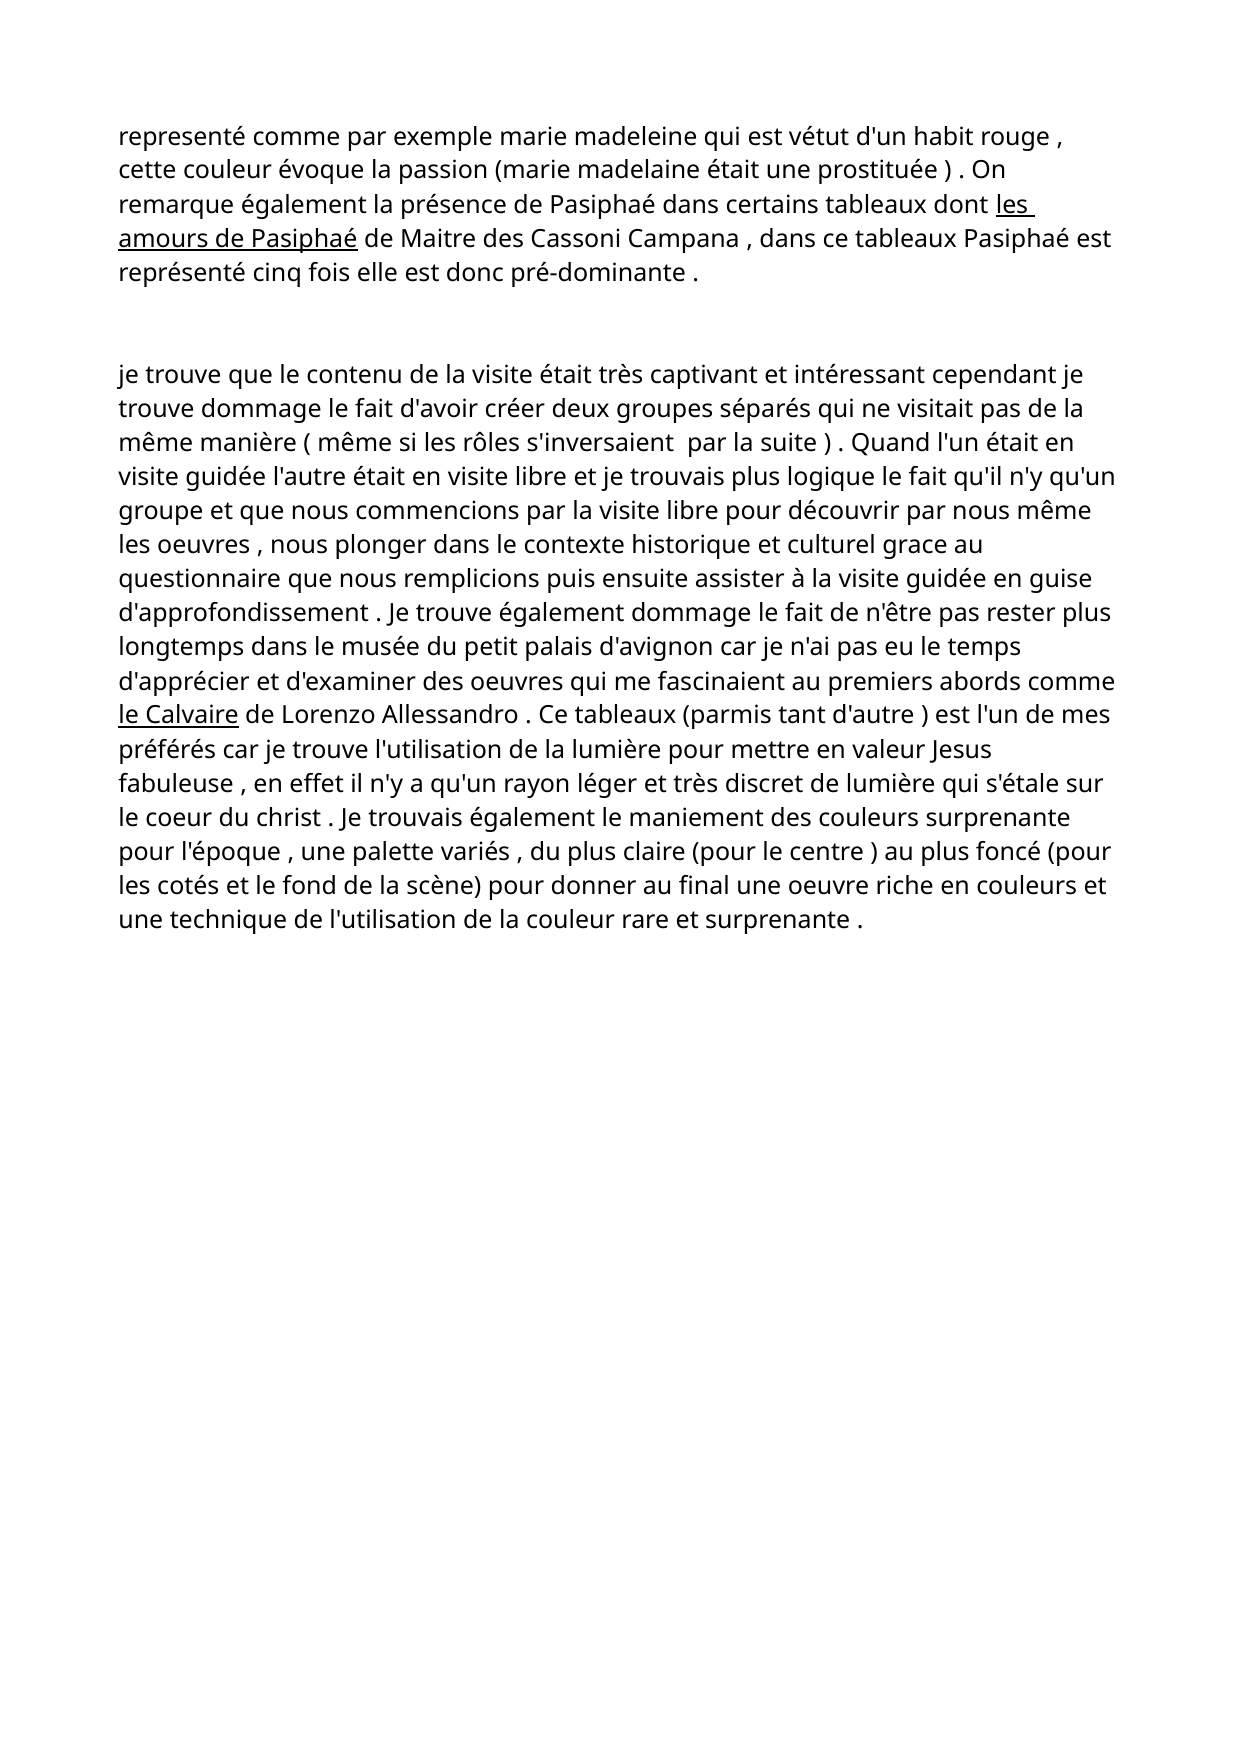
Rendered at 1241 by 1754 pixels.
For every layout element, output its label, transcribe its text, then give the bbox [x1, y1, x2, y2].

text representé comme par exemple marie madeleine qui est vétut d'un habit rouge , cette couleur évoque la passion (marie madelaine était une prostituée ) . On remarque également la présence de Pasiphaé dans certains tableaux dont les amours de Pasiphaé de Maitre des Cassoni Campana , dans ce tableaux Pasiphaé est représenté cinq fois elle est donc pré-dominante . [118, 118, 1122, 288]
text je trouve que le contenu de la visite était très captivant et intéressant cependant je trouve dommage le fait d'avoir créer deux groupes séparés qui ne visitait pas de la même manière ( même si les rôles s'inversaient par la suite ) . Quand l'un était en visite guidée l'autre était en visite libre et je trouvais plus logique le fait qu'il n'y qu'un groupe et que nous commencions par la visite libre pour découvrir par nous même les oeuvres , nous plonger dans le contexte historique et culturel grace au questionnaire que nous remplicions puis ensuite assister à la visite guidée en guise d'approfondissement . Je trouve également dommage le fait de n'être pas rester plus longtemps dans le musée du petit palais d'avignon car je n'ai pas eu le temps d'apprécier et d'examiner des oeuvres qui me fascinaient au premiers abords comme le Calvaire de Lorenzo Allessandro . Ce tableaux (parmis tant d'autre ) est l'un de mes préférés car je trouve l'utilisation de la lumière pour mettre en valeur Jesus fabuleuse , en effet il n'y a qu'un rayon léger et très discret de lumière qui s'étale sur le coeur du christ . Je trouvais également le maniement des couleurs surprenante pour l'époque , une palette variés , du plus claire (pour le centre ) au plus foncé (pour les cotés et le fond de la scène) pour donner au final une oeuvre riche en couleurs et une technique de l'utilisation de la couleur rare et surprenante . [118, 357, 1122, 936]
